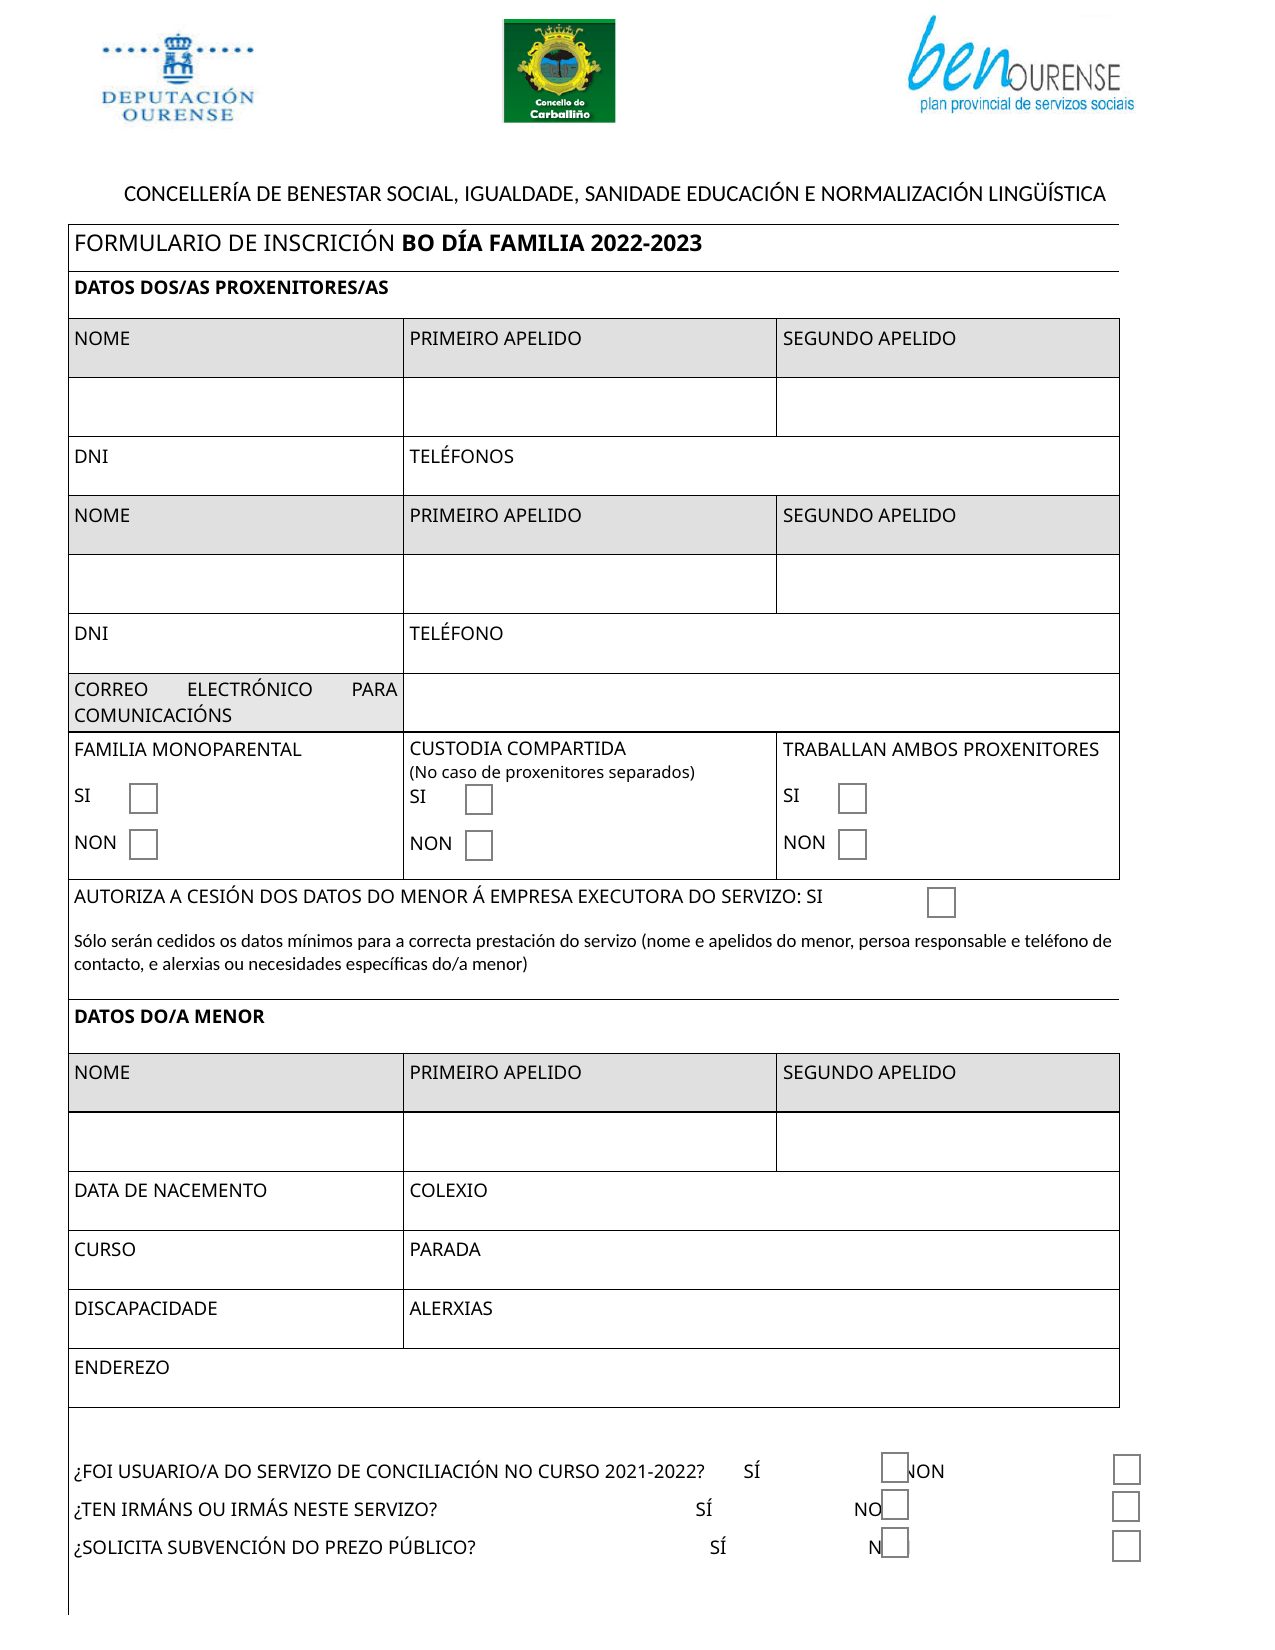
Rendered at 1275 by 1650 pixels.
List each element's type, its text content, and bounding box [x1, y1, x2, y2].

table_cell NOME [69, 1054, 403, 1111]
table_cell FAMILIA MONOPARENTAL SI NON [69, 733, 403, 879]
table_cell [69, 378, 403, 436]
table_cell DATOS DOS/AS PROXENITORES/AS [69, 272, 1119, 318]
table_cell AUTORIZA A CESIÓN DOS DATOS DO MENOR Á EMPRESA EXECUTORA DO SERVIZO: SI Sólo serán cedidos os datos mínimos para a correcta prestación do servizo (nome e apelidos do menor, persoa responsable e teléfono de contacto, e alerxias ou necesidades específicas do/a menor) [69, 880, 1119, 999]
table_cell SEGUNDO APELIDO [777, 496, 1119, 554]
table_cell [69, 1113, 403, 1171]
table_cell [404, 555, 776, 613]
table_cell DISCAPACIDADE [69, 1290, 403, 1348]
table_cell [69, 555, 403, 613]
table_cell DNI [69, 437, 403, 495]
table_cell COLEXIO [404, 1172, 1119, 1229]
table_cell TELÉFONO [404, 614, 1119, 672]
table_cell CUSTODIA COMPARTIDA (No caso de proxenitores separados) SI NON [404, 733, 776, 879]
picture [898, 14, 1148, 118]
table_cell [777, 555, 1119, 613]
table_cell NOME [69, 319, 403, 377]
table_cell [404, 674, 1119, 731]
table_cell [777, 1113, 1119, 1171]
picture [501, 19, 616, 123]
text CONCELLERÍA DE BENESTAR SOCIAL, IGUALDADE, SANIDADE EDUCACIÓN E NORMALIZACIÓN LINGÜÍSTICA [50, 179, 1275, 207]
table_cell CURSO [69, 1231, 403, 1289]
picture [81, 0, 275, 155]
table_cell PRIMEIRO APELIDO [404, 1054, 776, 1111]
table_cell PRIMEIRO APELIDO [404, 496, 776, 554]
table_cell DATOS DO/A MENOR [69, 1000, 1119, 1052]
table_cell ¿FOI USUARIO/A DO SERVIZO DE CONCILIACIÓN NO CURSO 2021-2022? SÍ NON ¿TEN IRMÁNS OU IRMÁS NESTE SERVIZO? SÍ NON ¿SOLICITA SUBVENCIÓN DO PREZO PÚBLICO? SÍ NON [69, 1408, 1119, 1615]
table_header FORMULARIO DE INSCRICIÓN BO DÍA FAMILIA 2022-2023 [69, 225, 1119, 271]
table_cell [777, 378, 1119, 436]
table_cell [404, 378, 776, 436]
table_cell ALERXIAS [404, 1290, 1119, 1348]
table_cell TELÉFONOS [404, 437, 1119, 495]
table_cell DATA DE NACEMENTO [69, 1172, 403, 1229]
table_cell SEGUNDO APELIDO [777, 1054, 1119, 1111]
table_cell CORREO ELECTRÓNICO PARA COMUNICACIÓNS [69, 674, 403, 731]
table_cell PARADA [404, 1231, 1119, 1289]
table_cell ENDEREZO [69, 1349, 1119, 1407]
table_cell SEGUNDO APELIDO [777, 319, 1119, 377]
table_cell DNI [69, 614, 403, 672]
table_cell [404, 1113, 776, 1171]
table_cell TRABALLAN AMBOS PROXENITORES SI NON [777, 733, 1119, 879]
table_cell NOME [69, 496, 403, 554]
table_cell PRIMEIRO APELIDO [404, 319, 776, 377]
